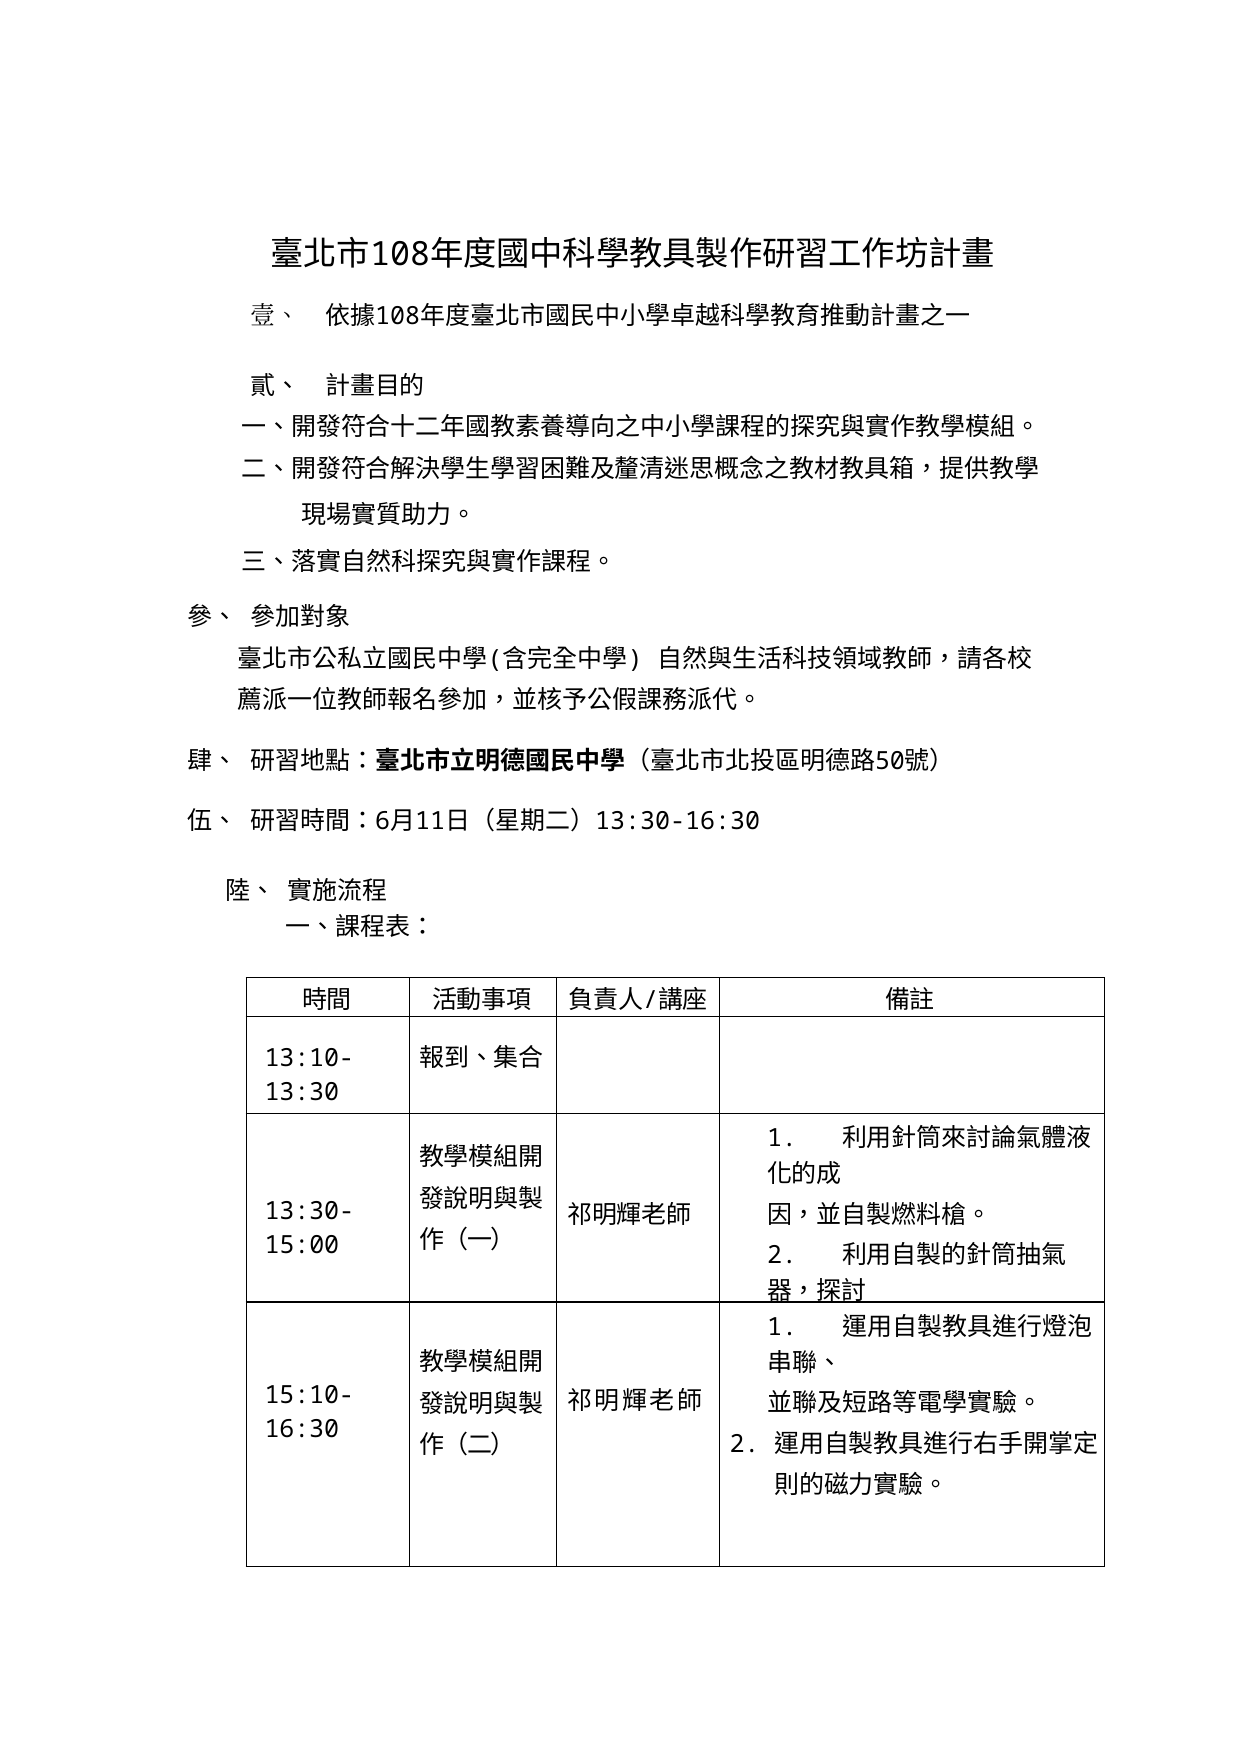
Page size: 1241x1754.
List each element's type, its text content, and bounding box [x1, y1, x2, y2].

text 現場實質助力。 [241, 495, 1041, 531]
text 一、開發符合十二年國教素養導向之中小學課程的探究與實作教學模組。二、開發符合解決學生學習困難及釐清迷思概念之教材教具箱，提供教學 [241, 407, 1041, 485]
text 臺北市公私立國民中學(含完全中學) 自然與生活科技領域教師，請各校薦派一位教師報名參加，並核予公假課務派代。 [237, 638, 1050, 716]
list 依據108年度臺北市國民中小學卓越科學教育推動計畫之一 [250, 295, 1240, 332]
table_cell 教學模組開發說明與製作（一） [410, 1114, 556, 1301]
table_cell 教學模組開發說明與製作（二） [410, 1303, 556, 1566]
table_cell 祁明輝老師 [557, 1303, 719, 1566]
text 一、課程表： [0, 907, 1240, 943]
text 陸、 實施流程 [0, 871, 1240, 907]
table_cell 運用自製教具進行燈泡串聯、 並聯及短路等電學實驗。 2. 運用自製教具進行右手開掌定 則的磁力實驗。 [720, 1303, 1104, 1566]
table_cell 13:10-13:30 [247, 1017, 409, 1113]
table_cell 報到、集合 [410, 1017, 556, 1113]
table_header 活動事項 [410, 978, 556, 1016]
table_header 時間 [247, 978, 409, 1016]
table_cell 13:30-15:00 [247, 1114, 409, 1301]
table_cell 祁明輝老師 [557, 1114, 719, 1301]
table_cell [720, 1017, 1104, 1113]
table_header 負責人/講座 [557, 978, 719, 1016]
text 肆、 研習地點：臺北市立明德國民中學（臺北市北投區明德路50號） [187, 740, 1240, 777]
text 三、落實自然科探究與實作課程。 [241, 542, 1240, 578]
text 參、 參加對象 [187, 597, 1240, 633]
text 臺北市108年度國中科學教具製作研習工作坊計畫 [270, 226, 1240, 275]
table_cell [557, 1017, 719, 1113]
table_header 備註 [720, 978, 1104, 1016]
table_cell 利用針筒來討論氣體液化的成 因，並自製燃料槍。 利用自製的針筒抽氣器，探討 大氣壓力的現象。 內容以及針筒抽氣器。 [720, 1114, 1104, 1301]
table_cell 15:10-16:30 [247, 1303, 409, 1566]
text 伍、 研習時間：6月11日（星期二）13:30-16:30 [187, 800, 1240, 836]
list 計畫目的 [250, 366, 1240, 402]
